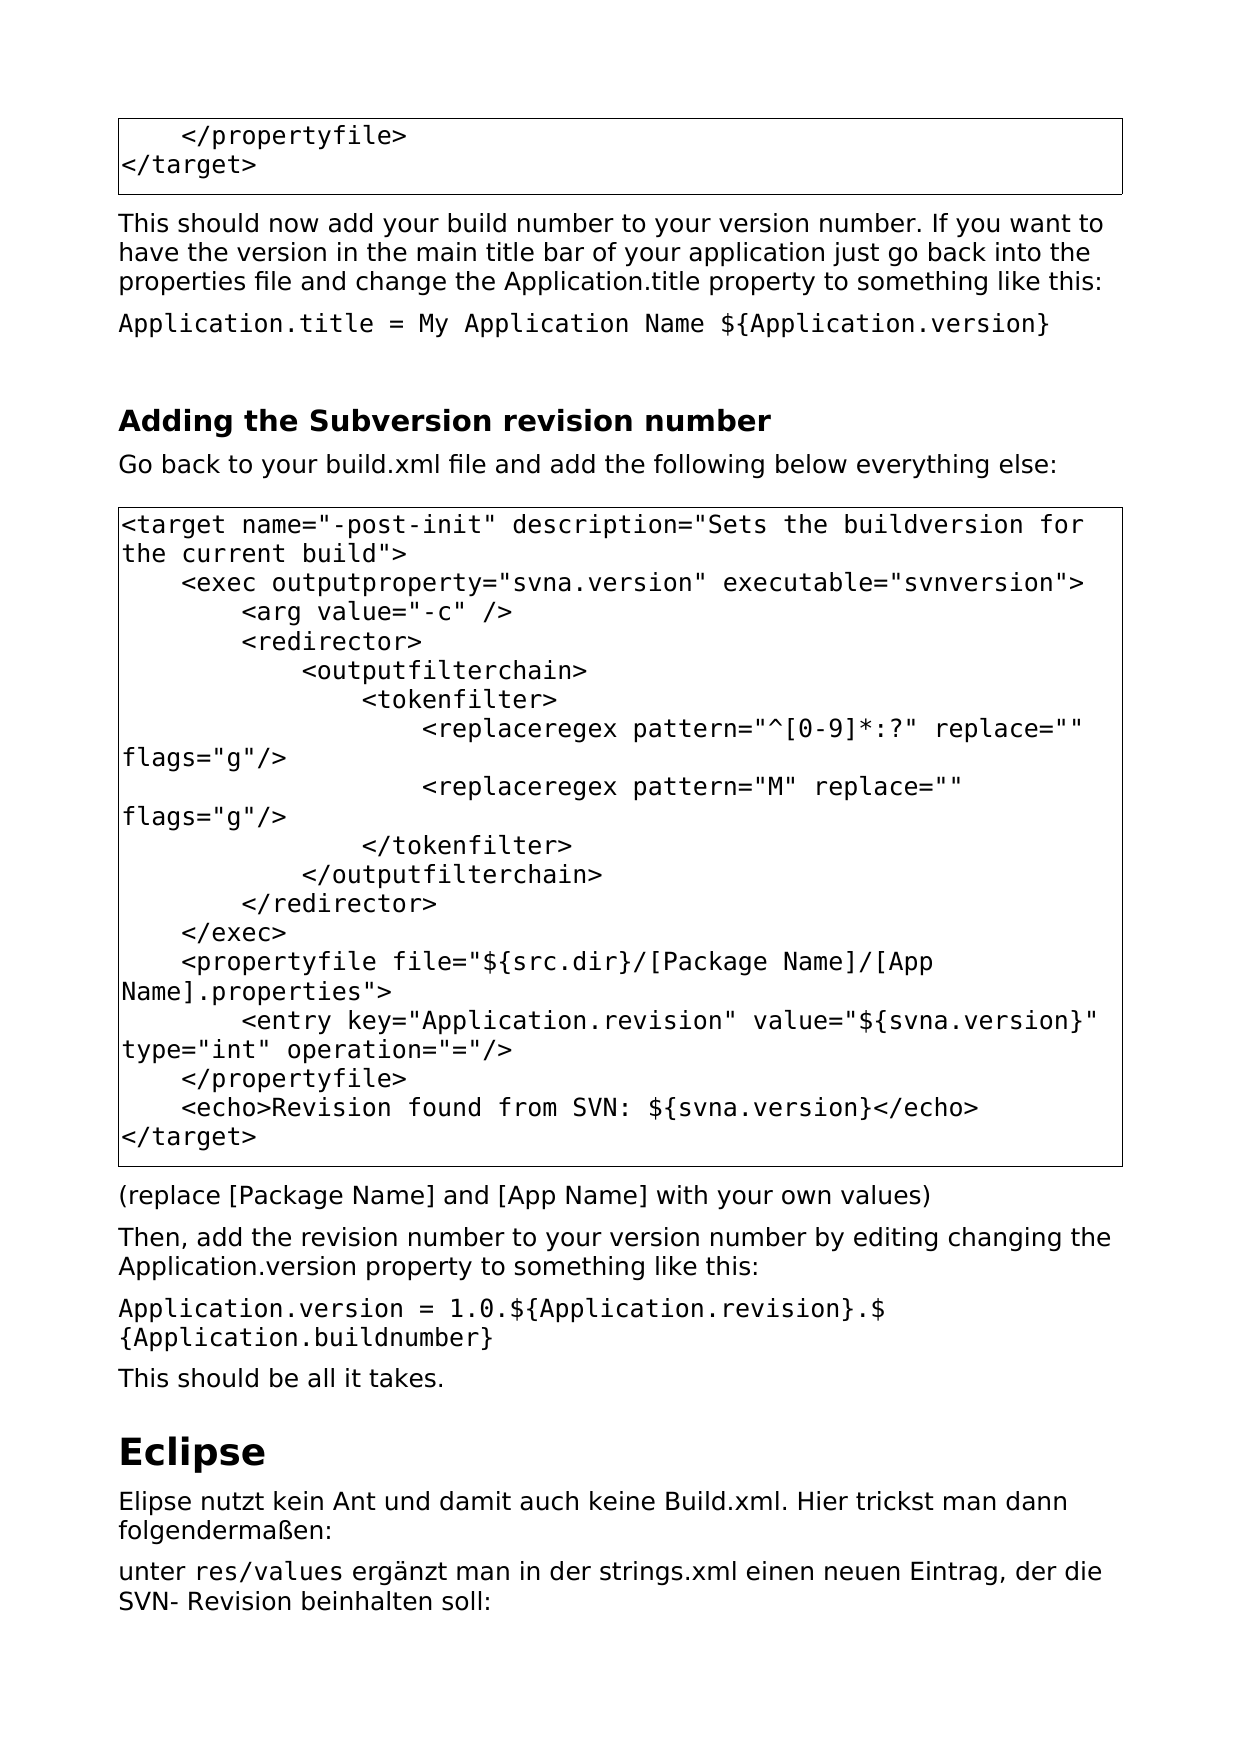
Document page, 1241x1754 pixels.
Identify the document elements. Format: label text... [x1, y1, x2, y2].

text Application.version = 1.0.${Application.revision}.${Application.buildnumber} [118, 1294, 1122, 1352]
table_header </propertyfile> </target> [119, 119, 1122, 194]
subtitle Eclipse [118, 1431, 1122, 1474]
text (replace [Package Name] and [App Name] with your own values) [118, 1181, 1122, 1211]
text Then, add the revision number to your version number by editing changing the Application.version property to something like this: [118, 1223, 1122, 1281]
table_header <target name="-post-init" description="Sets the buildversion for the current build"> <exec outputproperty="svna.version" executable="svnversion"> <arg value="-c" /> <redirector> <outputfilterchain> <tokenfilter> <replaceregex pattern="^[0-9]*:?" replace="" flags="g"/> <replaceregex pattern="M" replace="" flags="g"/> </tokenfilter> </outputfilterchain> </redirector> </exec> <propertyfile file="${src.dir}/[Package Name]/[App Name].properties"> <entry key="Application.revision" value="${svna.version}" type="int" operation="="/> </propertyfile> <echo>Revision found from SVN: ${svna.version}</echo> </target> [119, 508, 1122, 1166]
text Elipse nutzt kein Ant und damit auch keine Build.xml. Hier trickst man dann folgendermaßen: [118, 1487, 1122, 1545]
text This should be all it takes. [118, 1364, 1122, 1393]
text unter res/values ergänzt man in der strings.xml einen neuen Eintrag, der die SVN- Revision beinhalten soll: [118, 1558, 1122, 1616]
subtitle Adding the Subversion revision number [118, 404, 1122, 438]
text Application.title = My Application Name ${Application.version} [118, 309, 1122, 367]
text Go back to your build.xml file and add the following below everything else: [118, 451, 1122, 480]
text This should now add your build number to your version number. If you want to have the version in the main title bar of your application just go back into the properties file and change the Application.title property to something like this: [118, 209, 1122, 297]
